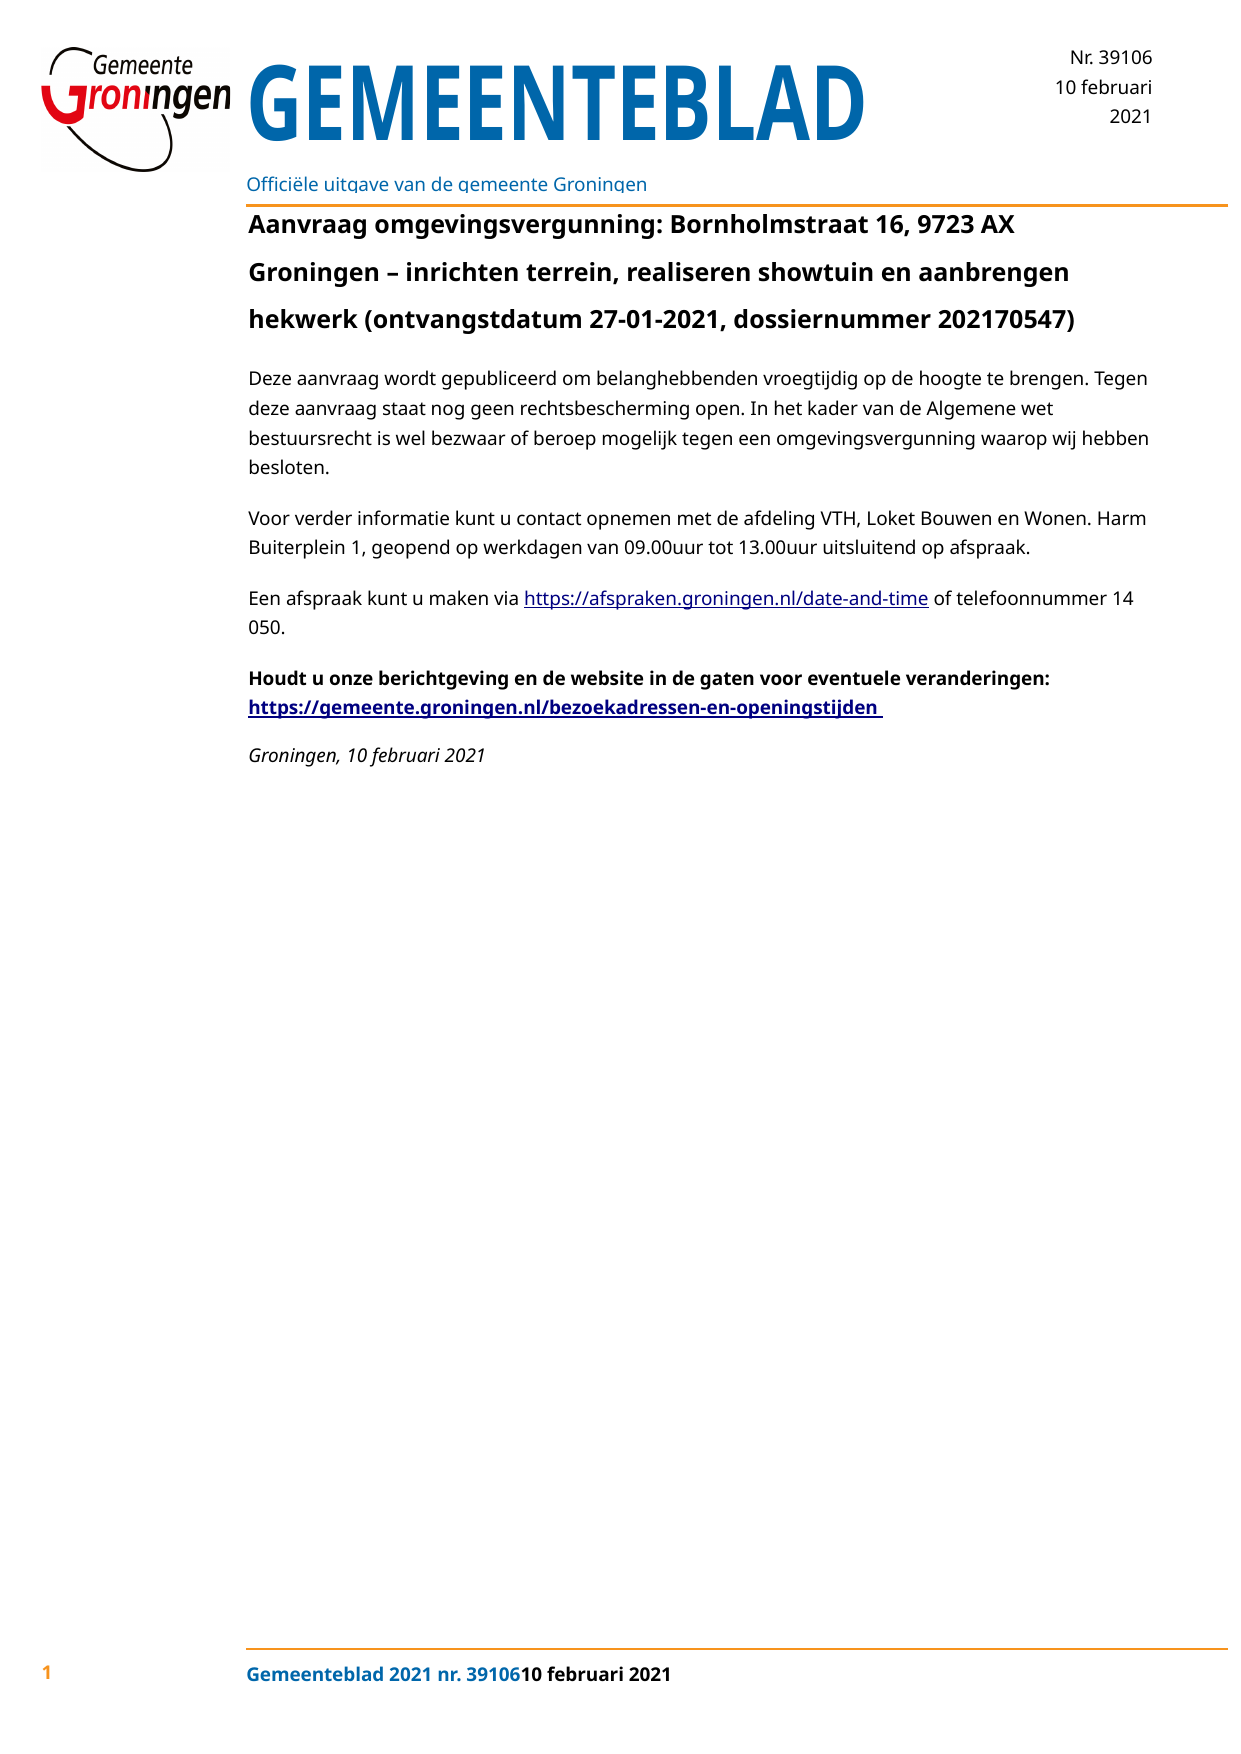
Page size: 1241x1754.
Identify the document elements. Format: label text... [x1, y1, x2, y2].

text Houdt u onze berichtgeving en de website in de gaten voor eventuele veranderingen: https://gemeente.groningen.nl/bezoekadressen-en-openingstijden [248, 665, 1152, 720]
text Aanvraag omgevingsvergunning: Bornholmstraat 16, 9723 AX Groningen – inrichten terrein, realiseren showtuin en aanbrengen hekwerk (ontvangstdatum 27-01-2021, dossiernummer 202170547) [248, 207, 1152, 336]
text Een afspraak kunt u maken via https://afspraken.groningen.nl/date-and-time of telefoonnummer 14 050. [248, 585, 1152, 640]
text Groningen, 10 februari 2021 [248, 742, 1152, 768]
text Deze aanvraag wordt gepubliceerd om belanghebbenden vroegtijdig op de hoogte te brengen. Tegen deze aanvraag staat nog geen rechtsbescherming open. In het kader van de Algemene wet bestuursrecht is wel bezwaar of beroep mogelijk tegen een omgevingsvergunning waarop wij hebben besloten. [248, 366, 1152, 480]
text Voor verder informatie kunt u contact opnemen met de afdeling VTH, Loket Bouwen en Wonen. Harm Buiterplein 1, geopend op werkdagen van 09.00uur tot 13.00uur uitsluitend op afspraak. [248, 505, 1152, 560]
picture [41, 47, 231, 172]
